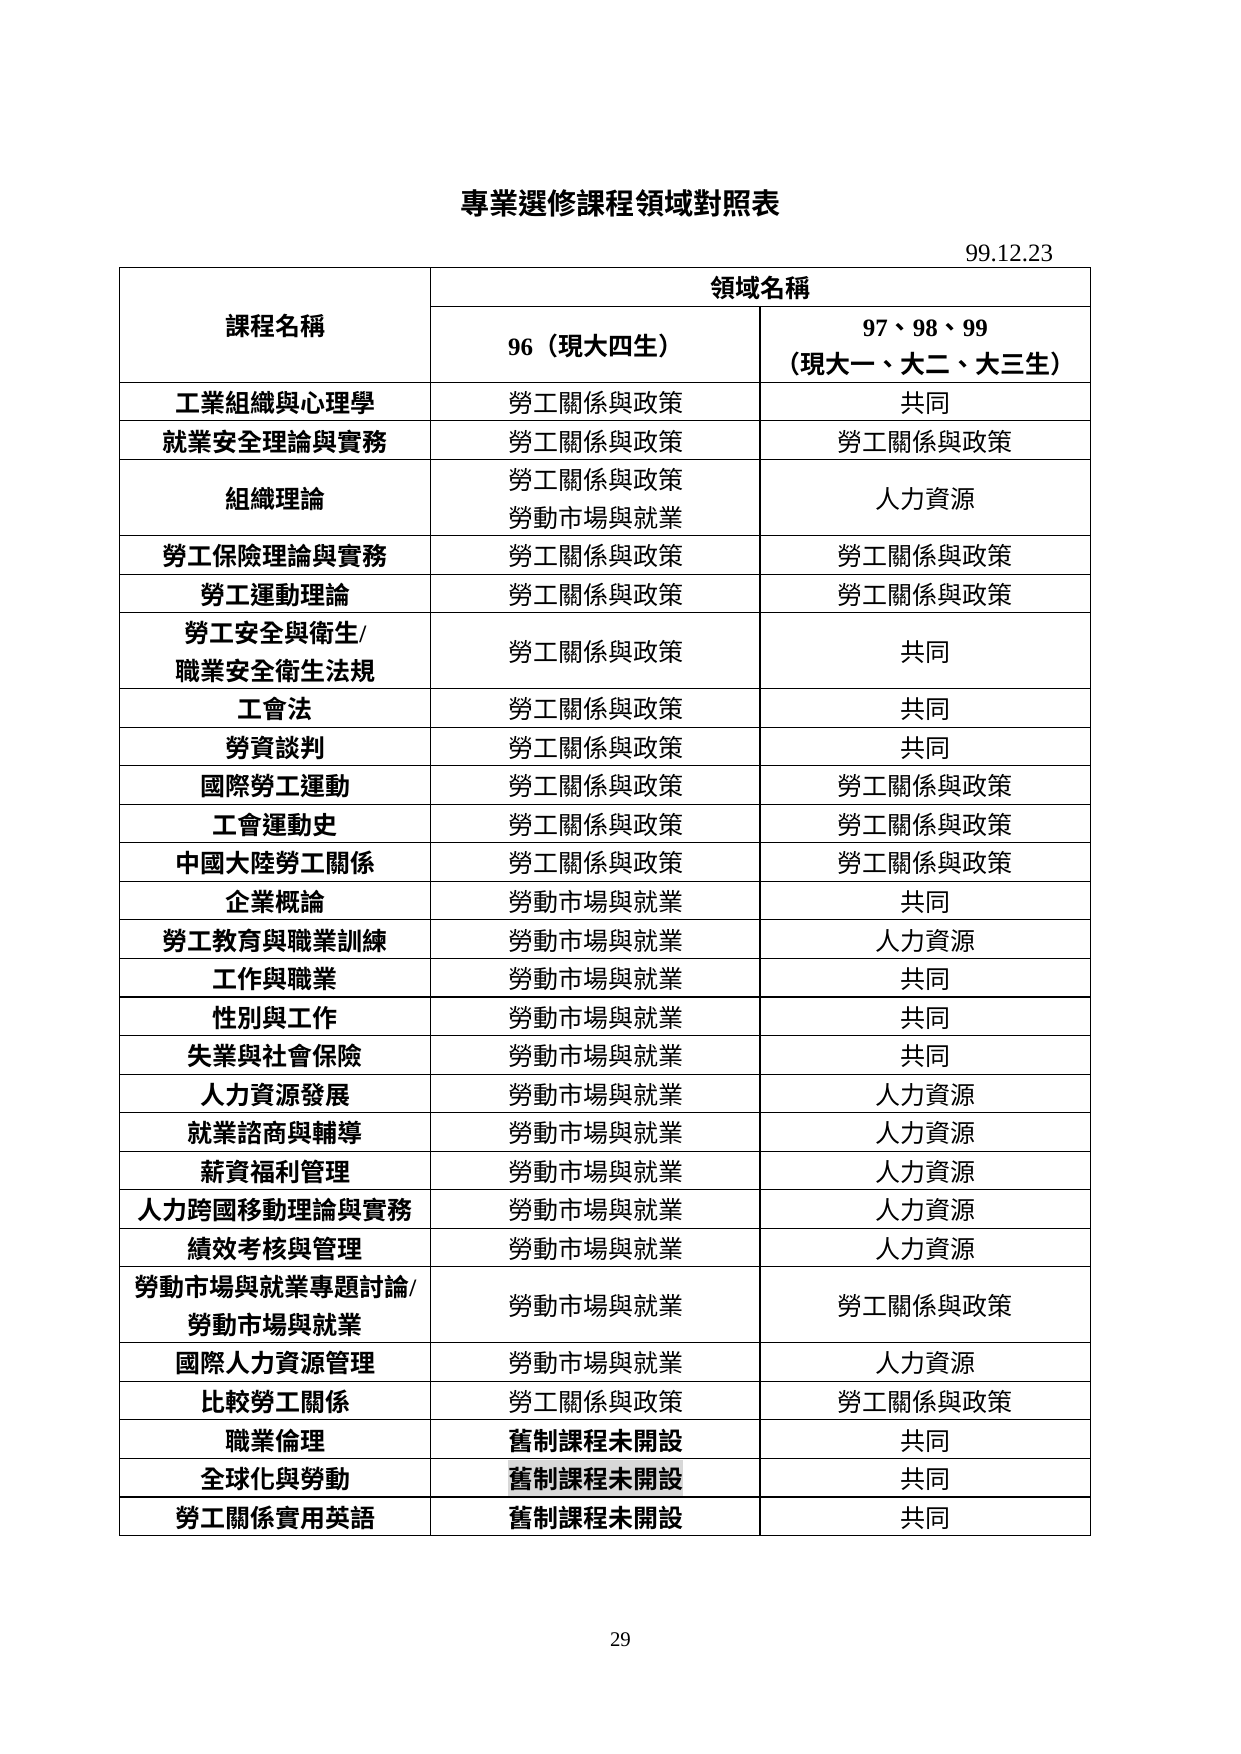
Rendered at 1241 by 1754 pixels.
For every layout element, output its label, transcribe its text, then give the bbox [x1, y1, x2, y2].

table_cell 共同 [761, 998, 1090, 1035]
table_cell 勞動市場與就業 [431, 1190, 759, 1228]
table_cell 共同 [761, 613, 1090, 688]
text 99.12.23 [187, 239, 1053, 267]
table_cell 勞工關係與政策 [431, 536, 759, 573]
table_cell 人力資源 [761, 1113, 1090, 1151]
table_cell 國際人力資源管理 [120, 1343, 430, 1381]
table_cell 勞動市場與就業 [431, 1036, 759, 1073]
table_cell 就業諮商與輔導 [120, 1113, 430, 1151]
table_cell 共同 [761, 1459, 1090, 1496]
table_cell 勞工關係與政策 [431, 383, 759, 420]
table_cell 人力跨國移動理論與實務 [120, 1190, 430, 1228]
table_cell 共同 [761, 383, 1090, 420]
table_cell 勞動市場與就業 [431, 882, 759, 919]
table_cell 企業概論 [120, 882, 430, 919]
table_cell 工會運動史 [120, 805, 430, 842]
table_cell 勞動市場與就業 [431, 1075, 759, 1112]
table_cell 勞動市場與就業 [431, 959, 759, 996]
table_cell 勞工關係與政策 [761, 536, 1090, 573]
table_cell 勞工關係與政策 [761, 766, 1090, 804]
table_cell 96（現大四生） [431, 307, 759, 382]
table_cell 共同 [761, 728, 1090, 765]
table_cell 共同 [761, 959, 1090, 996]
table_cell 勞工安全與衛生/ 職業安全衛生法規 [120, 613, 430, 688]
table_cell 勞工關係與政策 [431, 575, 759, 612]
table_cell 工會法 [120, 689, 430, 727]
table_cell 人力資源 [761, 1229, 1090, 1266]
table_cell 勞工關係與政策 [761, 1267, 1090, 1342]
table_cell 勞工關係與政策 [761, 843, 1090, 881]
table_cell 共同 [761, 1036, 1090, 1073]
table_cell 勞工關係與政策 [761, 575, 1090, 612]
table_cell 勞工關係與政策 [431, 689, 759, 727]
table_cell 舊制課程未開設 [431, 1459, 759, 1496]
table_cell 國際勞工運動 [120, 766, 430, 804]
table_cell 人力資源 [761, 920, 1090, 958]
table_cell 共同 [761, 689, 1090, 727]
table_cell 勞工關係與政策 勞動市場與就業 [431, 460, 759, 535]
table_cell 舊制課程未開設 [431, 1420, 759, 1458]
table_cell 人力資源發展 [120, 1075, 430, 1112]
table_cell 比較勞工關係 [120, 1382, 430, 1419]
table_cell 勞工關係與政策 [431, 421, 759, 459]
table_cell 人力資源 [761, 1075, 1090, 1112]
table_cell 中國大陸勞工關係 [120, 843, 430, 881]
table_cell 勞動市場與就業 [431, 998, 759, 1035]
table_cell 就業安全理論與實務 [120, 421, 430, 459]
table_cell 勞工關係與政策 [431, 805, 759, 842]
table_cell 人力資源 [761, 460, 1090, 535]
table_cell 人力資源 [761, 1343, 1090, 1381]
table_cell 勞動市場與就業 [431, 1343, 759, 1381]
table_header 課程名稱 [120, 268, 430, 382]
table_cell 勞工關係與政策 [431, 728, 759, 765]
table_cell 舊制課程未開設 [431, 1498, 759, 1535]
table_cell 性別與工作 [120, 998, 430, 1035]
table_cell 全球化與勞動 [120, 1459, 430, 1496]
table_cell 人力資源 [761, 1152, 1090, 1189]
table_cell 勞工關係與政策 [761, 805, 1090, 842]
table_cell 勞工關係與政策 [761, 421, 1090, 459]
table_cell 失業與社會保險 [120, 1036, 430, 1073]
text 專業選修課程領域對照表 [187, 164, 1053, 239]
table_cell 勞工保險理論與實務 [120, 536, 430, 573]
table_cell 勞工關係與政策 [431, 843, 759, 881]
table_cell 勞動市場與就業 [431, 1267, 759, 1342]
table_cell 勞動市場與就業 [431, 1113, 759, 1151]
table_cell 薪資福利管理 [120, 1152, 430, 1189]
table_cell 組織理論 [120, 460, 430, 535]
table_cell 97、98、99 （現大一、大二、大三生） [761, 307, 1090, 382]
table_cell 勞動市場與就業 [431, 1152, 759, 1189]
table_cell 勞工關係與政策 [761, 1382, 1090, 1419]
table_cell 工作與職業 [120, 959, 430, 996]
table_cell 勞工教育與職業訓練 [120, 920, 430, 958]
table_cell 勞工關係實用英語 [120, 1498, 430, 1535]
table_cell 共同 [761, 882, 1090, 919]
table_cell 勞工關係與政策 [431, 1382, 759, 1419]
table_cell 勞動市場與就業 [431, 1229, 759, 1266]
table_cell 共同 [761, 1420, 1090, 1458]
table_cell 工業組織與心理學 [120, 383, 430, 420]
table_cell 勞工關係與政策 [431, 613, 759, 688]
table_header 領域名稱 [431, 268, 1090, 306]
table_cell 勞工運動理論 [120, 575, 430, 612]
table_cell 勞動市場與就業 [431, 920, 759, 958]
table_cell 績效考核與管理 [120, 1229, 430, 1266]
table_cell 勞動市場與就業專題討論/ 勞動市場與就業 [120, 1267, 430, 1342]
table_cell 人力資源 [761, 1190, 1090, 1228]
table_cell 勞資談判 [120, 728, 430, 765]
table_cell 勞工關係與政策 [431, 766, 759, 804]
table_cell 共同 [761, 1498, 1090, 1535]
table_cell 職業倫理 [120, 1420, 430, 1458]
